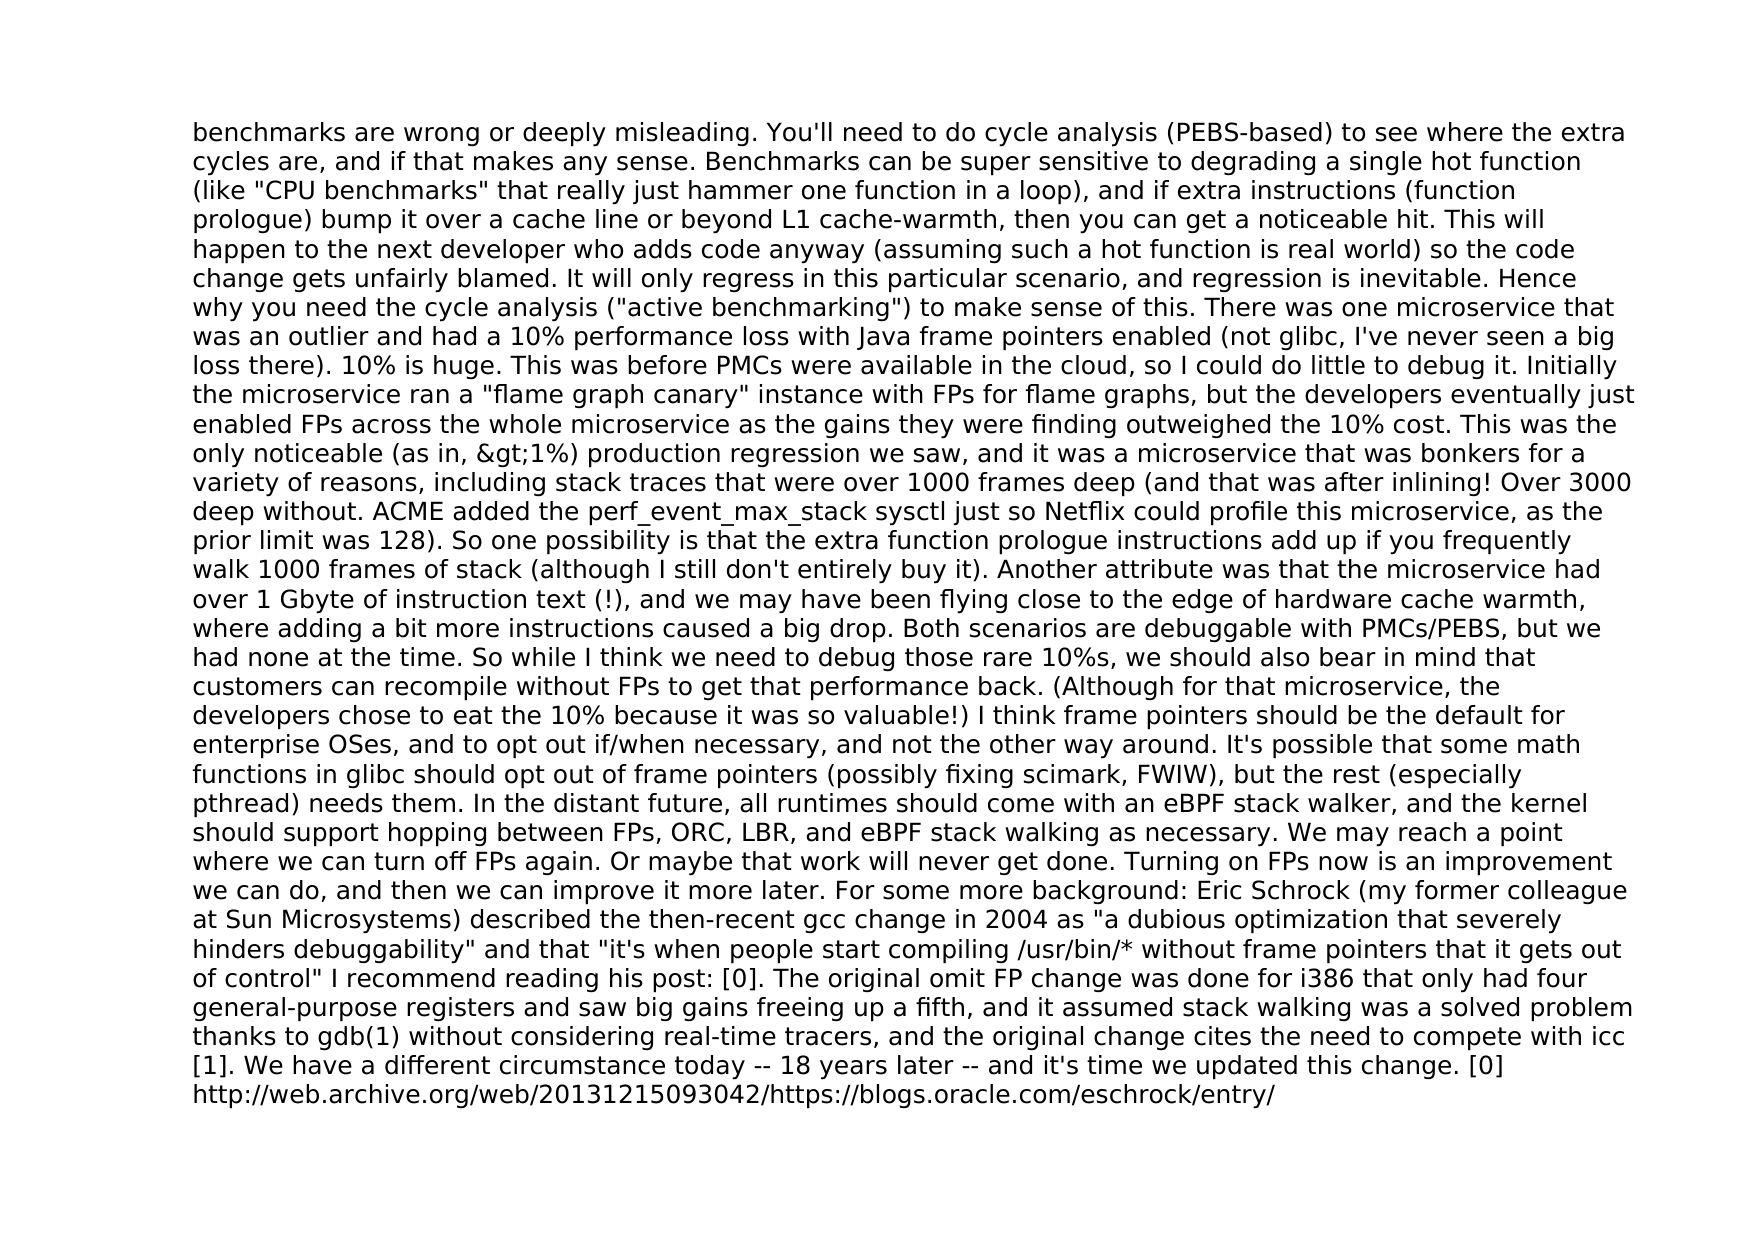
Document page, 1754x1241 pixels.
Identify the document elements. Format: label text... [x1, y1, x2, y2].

list benchmarks are wrong or deeply misleading. You'll need to do cycle analysis (PEBS-based) to see where the extra cycles are, and if that makes any sense. Benchmarks can be super sensitive to degrading a single hot function (like "CPU benchmarks" that really just hammer one function in a loop), and if extra instructions (function prologue) bump it over a cache line or beyond L1 cache-warmth, then you can get a noticeable hit. This will happen to the next developer who adds code anyway (assuming such a hot function is real world) so the code change gets unfairly blamed. It will only regress in this particular scenario, and regression is inevitable. Hence why you need the cycle analysis ("active benchmarking") to make sense of this. There was one microservice that was an outlier and had a 10% performance loss with Java frame pointers enabled (not glibc, I've never seen a big loss there). 10% is huge. This was before PMCs were available in the cloud, so I could do little to debug it. Initially the microservice ran a "flame graph canary" instance with FPs for flame graphs, but the developers eventually just enabled FPs across the whole microservice as the gains they were finding outweighed the 10% cost. This was the only noticeable (as in, &gt;1%) production regression we saw, and it was a microservice that was bonkers for a variety of reasons, including stack traces that were over 1000 frames deep (and that was after inlining! Over 3000 deep without. ACME added the perf_event_max_stack sysctl just so Netflix could profile this microservice, as the prior limit was 128). So one possibility is that the extra function prologue instructions add up if you frequently walk 1000 frames of stack (although I still don't entirely buy it). Another attribute was that the microservice had over 1 Gbyte of instruction text (!), and we may have been flying close to the edge of hardware cache warmth, where adding a bit more instructions caused a big drop. Both scenarios are debuggable with PMCs/PEBS, but we had none at the time. So while I think we need to debug those rare 10%s, we should also bear in mind that customers can recompile without FPs to get that performance back. (Although for that microservice, the developers chose to eat the 10% because it was so valuable!) I think frame pointers should be the default for enterprise OSes, and to opt out if/when necessary, and not the other way around. It's possible that some math functions in glibc should opt out of frame pointers (possibly fixing scimark, FWIW), but the rest (especially pthread) needs them. In the distant future, all runtimes should come with an eBPF stack walker, and the kernel should support hopping between FPs, ORC, LBR, and eBPF stack walking as necessary. We may reach a point where we can turn off FPs again. Or maybe that work will never get done. Turning on FPs now is an improvement we can do, and then we can improve it more later. For some more background: Eric Schrock (my former colleague at Sun Microsystems) described the then-recent gcc change in 2004 as "a dubious optimization that severely hinders debuggability" and that "it's when people start compiling /usr/bin/* without frame pointers that it gets out of control" I recommend reading his post: [0]. The original omit FP change was done for i386 that only had four general-purpose registers and saw big gains freeing up a fifth, and it assumed stack walking was a solved problem thanks to gdb(1) without considering real-time tracers, and the original change cites the need to compete with icc [1]. We have a different circumstance today -- 18 years later -- and it's time we updated this change. [0] http://web.archive.org/web/20131215093042/https://blogs.oracle.com/eschrock/entry/ [177, 118, 1636, 1110]
